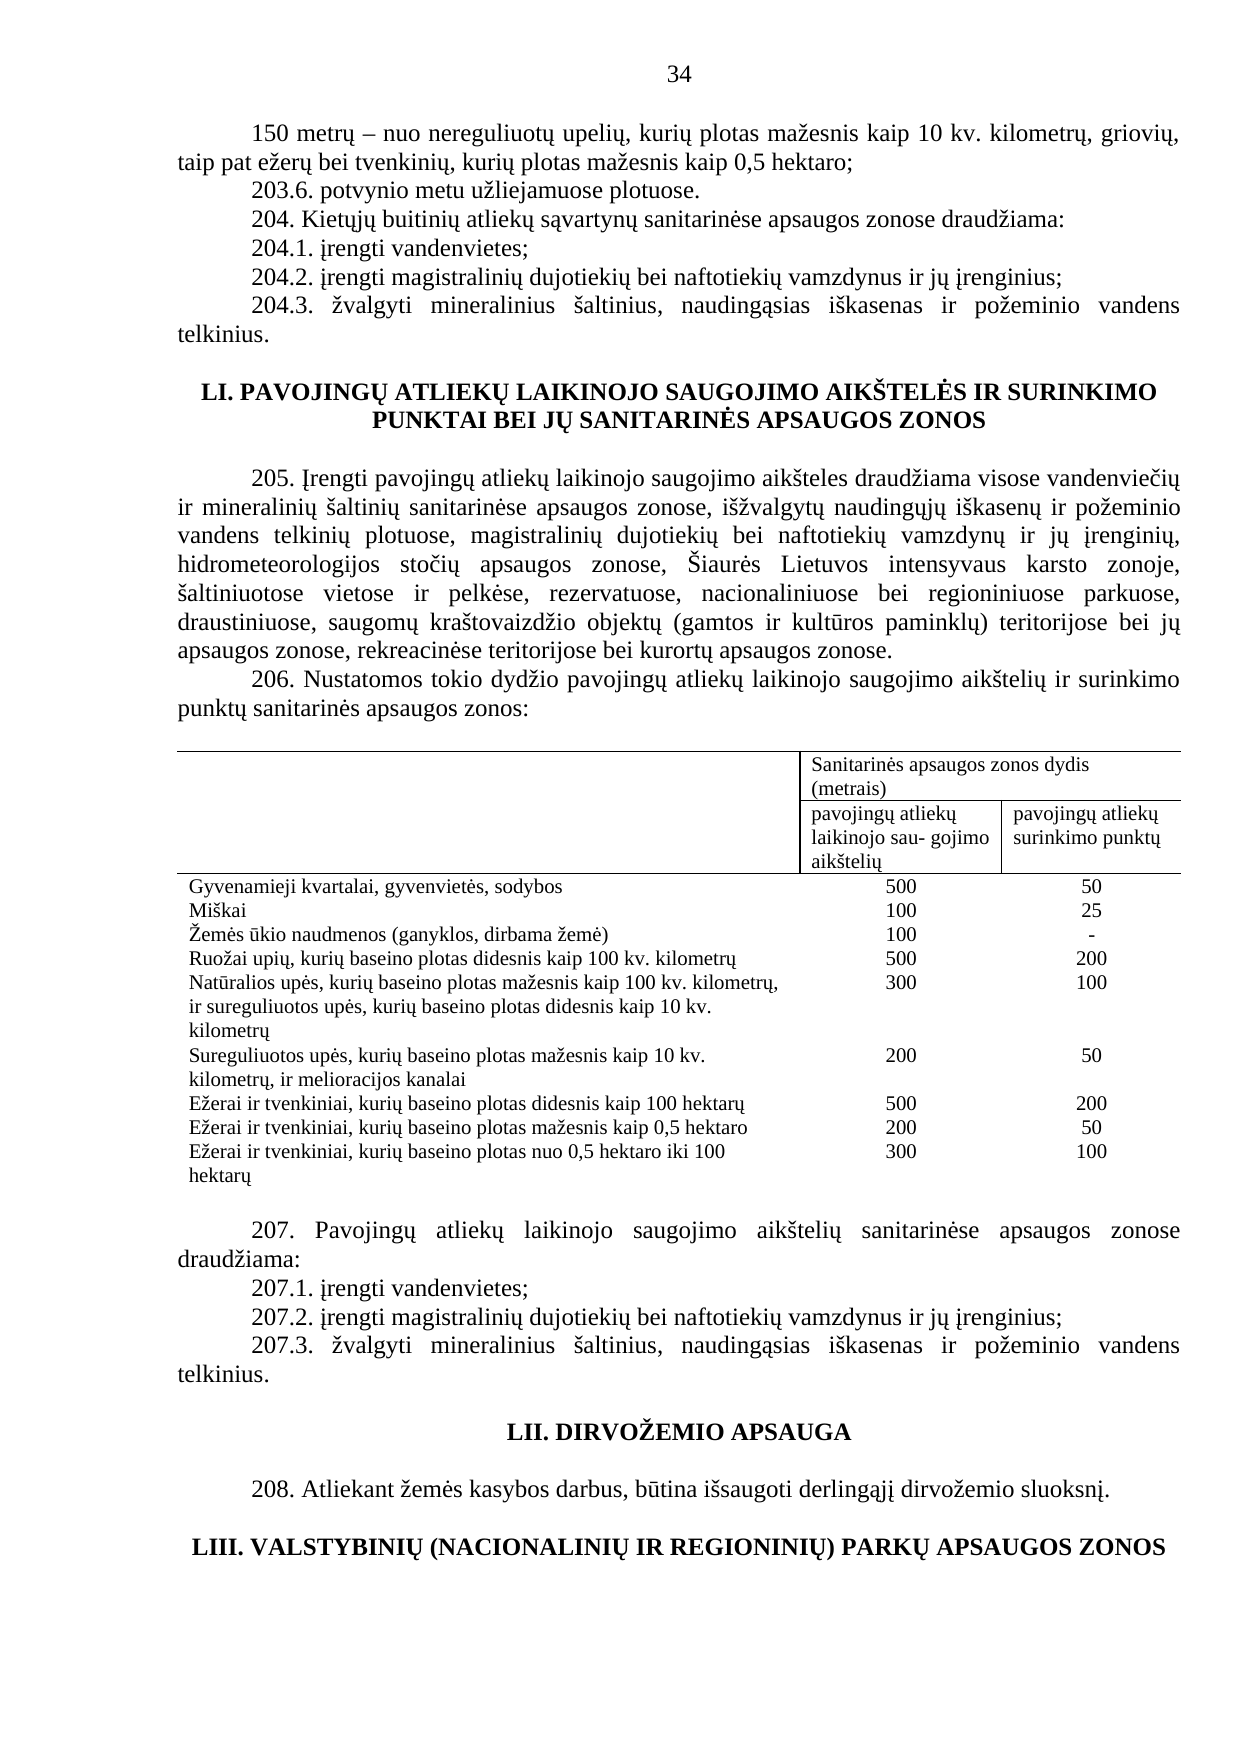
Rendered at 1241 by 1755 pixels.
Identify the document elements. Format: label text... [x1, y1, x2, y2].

table_cell 100 [800, 898, 1002, 922]
table_cell 200 [800, 1043, 1002, 1091]
table_header [177, 752, 799, 873]
text 206. Nustatomos tokio dydžio pavojingų atliekų laikinojo saugojimo aikštelių ir surinkimo punktų sanitarinės apsaugos zonos: [177, 664, 1181, 722]
table_cell Ežerai ir tvenkiniai, kurių baseino plotas didesnis kaip 100 hektarų [177, 1091, 800, 1115]
text 205. Įrengti pavojingų atliekų laikinojo saugojimo aikšteles draudžiama visose vandenviečių ir mineralinių šaltinių sanitarinėse apsaugos zonose, išžvalgytų naudingųjų iškasenų ir požeminio vandens telkinių plotuose, magistralinių dujotiekių bei naftotiekių vamzdynų ir jų įrenginių, hidrometeorologijos stočių apsaugos zonose, Šiaurės Lietuvos intensyvaus karsto zonoje, šaltiniuotose vietose ir pelkėse, rezervatuose, nacionaliniuose bei regioniniuose parkuose, draustiniuose, saugomų kraštovaizdžio objektų (gamtos ir kultūros paminklų) teritorijose bei jų apsaugos zonose, rekreacinėse teritorijose bei kurortų apsaugos zonose. [177, 463, 1181, 664]
table_cell 100 [1002, 1139, 1181, 1187]
text 204. Kietųjų buitinių atliekų sąvartynų sanitarinėse apsaugos zonose draudžiama: [177, 204, 1181, 233]
text 150 metrų – nuo nereguliuotų upelių, kurių plotas mažesnis kaip 10 kv. kilometrų, griovių, taip pat ežerų bei tvenkinių, kurių plotas mažesnis kaip 0,5 hektaro; [177, 118, 1181, 176]
table_cell 200 [1002, 946, 1181, 970]
table_cell 25 [1002, 898, 1181, 922]
table_cell 500 [800, 874, 1002, 898]
table_cell - [1002, 922, 1181, 946]
text LI. PAVOJINGŲ ATLIEKŲ LAIKINOJO SAUGOJIMO AIKŠTELĖS IR SURINKIMO PUNKTAI BEI JŲ SANITARINĖS APSAUGOS ZONOS [177, 377, 1181, 434]
table_cell 300 [800, 1139, 1002, 1187]
text 207.3. žvalgyti mineralinius šaltinius, naudingąsias iškasenas ir požeminio vandens telkinius. [177, 1331, 1181, 1388]
table_cell 200 [1002, 1091, 1181, 1115]
table_cell 50 [1002, 1043, 1181, 1091]
table_cell 500 [800, 946, 1002, 970]
text 207.1. įrengti vandenvietes; [177, 1273, 1181, 1302]
text 207.2. įrengti magistralinių dujotiekių bei naftotiekių vamzdynus ir jų įrenginius; [177, 1302, 1181, 1331]
table_cell Miškai [177, 898, 800, 922]
table_cell Natūralios upės, kurių baseino plotas mažesnis kaip 100 kv. kilometrų, ir sureguliuotos upės, kurių baseino plotas didesnis kaip 10 kv. kilometrų [177, 970, 800, 1042]
text 204.2. įrengti magistralinių dujotiekių bei naftotiekių vamzdynus ir jų įrenginius; [177, 262, 1181, 291]
table_cell Sureguliuotos upės, kurių baseino plotas mažesnis kaip 10 kv. kilometrų, ir melioracijos kanalai [177, 1043, 800, 1091]
text LIII. VALSTYBINIŲ (NACIONALINIŲ IR REGIONINIŲ) PARKŲ APSAUGOS ZONOS [177, 1532, 1181, 1561]
table_cell 200 [800, 1115, 1002, 1139]
table_cell Ežerai ir tvenkiniai, kurių baseino plotas nuo 0,5 hektaro iki 100 hektarų [177, 1139, 800, 1187]
table_cell pavojingų atliekų surinkimo punktų [1002, 801, 1181, 873]
text 203.6. potvynio metu užliejamuose plotuose. [177, 176, 1181, 204]
text 207. Pavojingų atliekų laikinojo saugojimo aikštelių sanitarinėse apsaugos zonose draudžiama: [177, 1216, 1181, 1273]
table_cell pavojingų atliekų laikinojo sau- gojimo aikštelių [801, 801, 1001, 873]
table_cell 100 [1002, 970, 1181, 1042]
table_cell 100 [800, 922, 1002, 946]
table_cell 300 [800, 970, 1002, 1042]
text 204.1. įrengti vandenvietes; [177, 233, 1181, 262]
text 208. Atliekant žemės kasybos darbus, būtina išsaugoti derlingąjį dirvožemio sluoksnį. [177, 1474, 1181, 1503]
table_cell Ruožai upių, kurių baseino plotas didesnis kaip 100 kv. kilometrų [177, 946, 800, 970]
table_cell 50 [1002, 1115, 1181, 1139]
table_cell 50 [1002, 874, 1181, 898]
table_cell Žemės ūkio naudmenos (ganyklos, dirbama žemė) [177, 922, 800, 946]
table_cell 500 [800, 1091, 1002, 1115]
text 204.3. žvalgyti mineralinius šaltinius, naudingąsias iškasenas ir požeminio vandens telkinius. [177, 291, 1181, 348]
table_cell Gyvenamieji kvartalai, gyvenvietės, sodybos [177, 874, 800, 898]
table_header Sanitarinės apsaugos zonos dydis (metrais) [801, 752, 1181, 800]
text LII. DIRVOŽEMIO APSAUGA [177, 1417, 1181, 1446]
table_cell Ežerai ir tvenkiniai, kurių baseino plotas mažesnis kaip 0,5 hektaro [177, 1115, 800, 1139]
